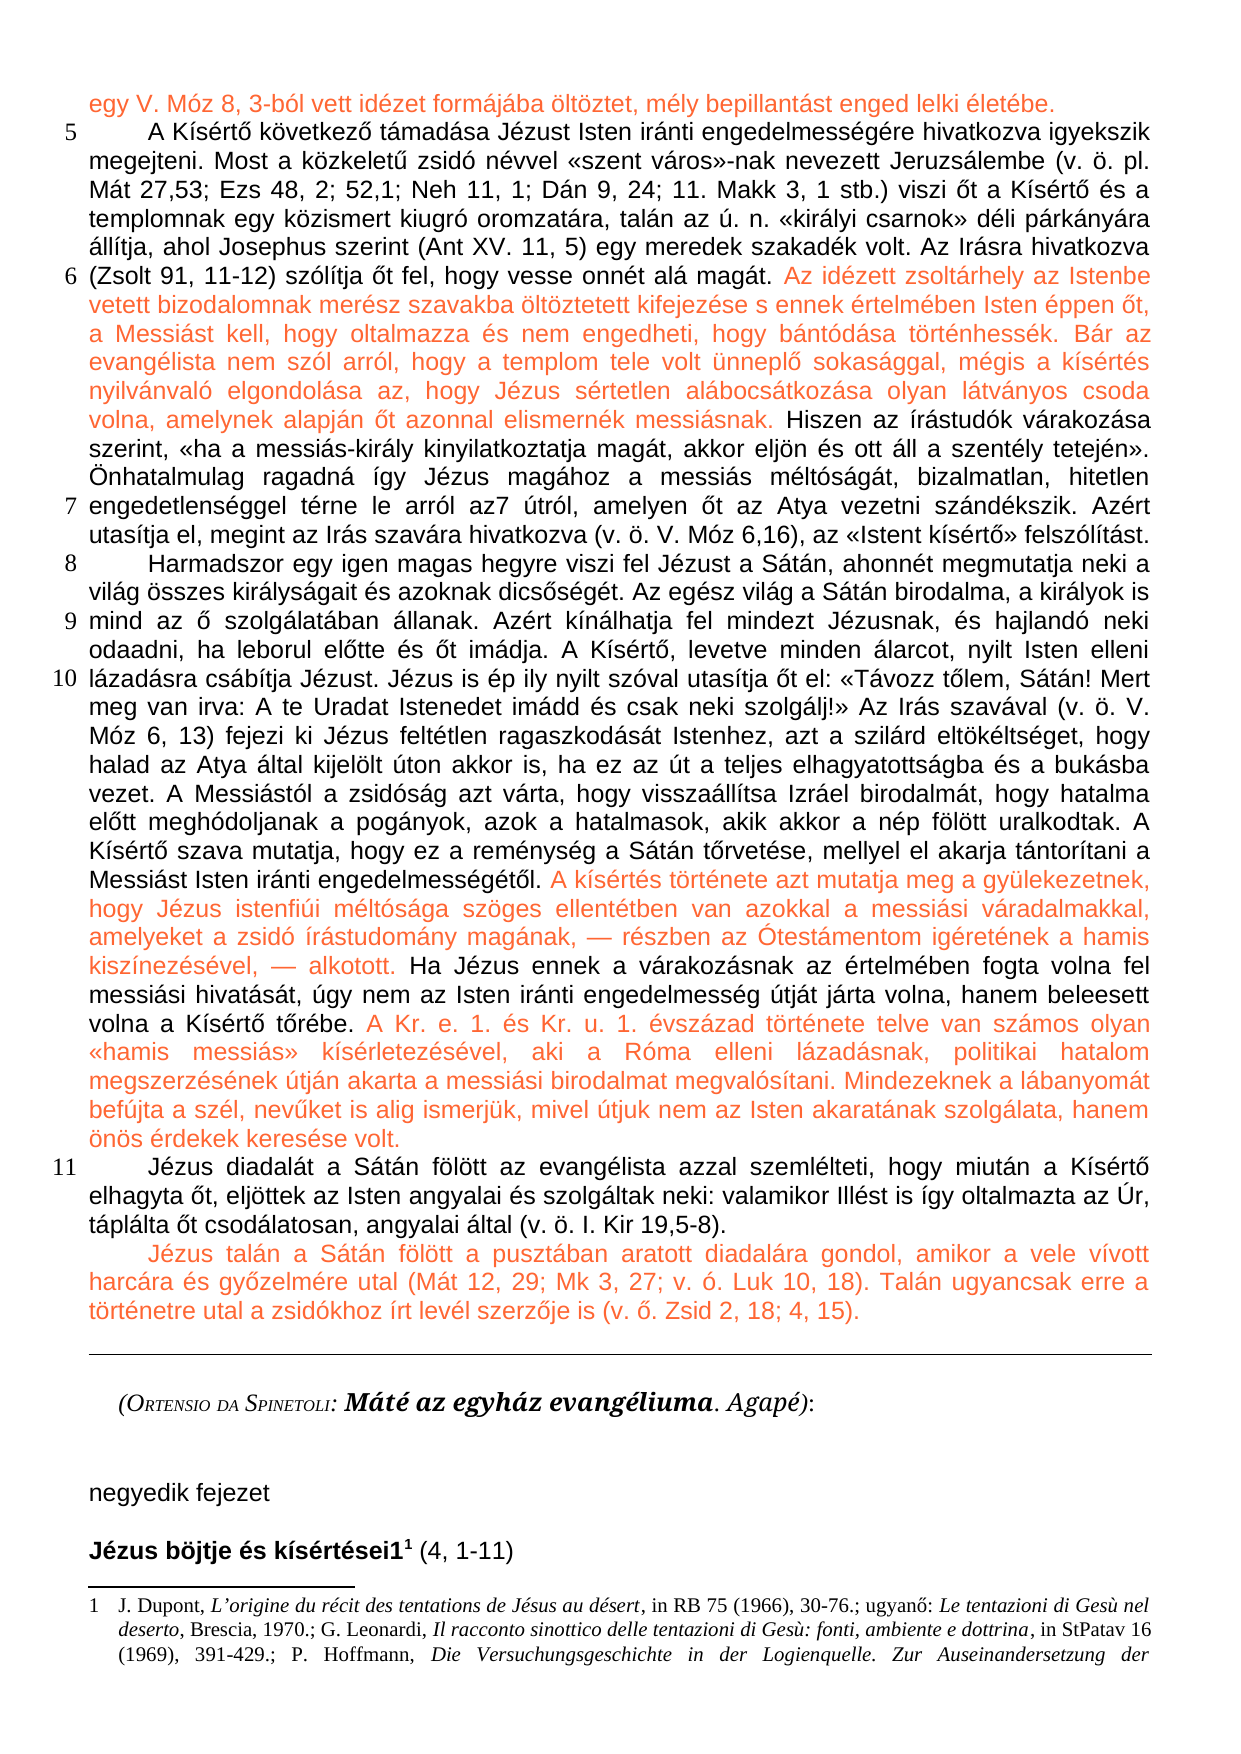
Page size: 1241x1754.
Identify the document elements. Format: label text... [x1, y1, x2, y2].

text J. Dupont, L’origine du récit des tentations de Jésus au désert, in RB 75 (1966), 30-76.; ugyanő: Le tentazioni di Gesù nel deserto, Brescia, 1970.; G. Leonardi, Il racconto sinottico delle tentazioni di Gesù: fonti, ambiente e dottrina, in StPatav 16 (1969), 391-429.; P. Hoffmann, Die Versuchungsgeschichte in der Logienquelle. Zur Auseinandersetzung der [88, 1593, 1152, 1665]
text 8 [32, 548, 77, 577]
text 7 [32, 491, 77, 520]
text Harmadszor egy igen magas hegyre viszi fel Jézust a Sátán, ahonnét megmutatja neki a világ összes királyságait és azoknak dicsőségét. Az egész világ a Sátán birodalma, a királyok is mind az ő szolgálatában állanak. Azért kínálhatja fel mindezt Jézusnak, és hajlandó neki odaadni, ha leborul előtte és őt imádja. A Kísértő, levetve minden álarcot, nyilt Isten elleni lázadásra csábítja Jézust. Jézus is ép ily nyilt szóval utasítja őt el: «Távozz tőlem, Sátán! Mert meg van irva: A te Uradat Istenedet imádd és csak neki szolgálj!» Az Irás szavával (v. ö. V. Móz 6, 13) fejezi ki Jézus feltétlen ragaszkodását Istenhez, azt a szilárd eltökéltséget, hogy halad az Atya által kijelölt úton akkor is, ha ez az út a teljes elhagyatottságba és a bukásba vezet. A Messiástól a zsidóság azt várta, hogy visszaállítsa Izráel birodalmát, hogy hatalma előtt meghódoljanak a pogányok, azok a hatalmasok, akik akkor a nép fölött uralkodtak. A Kísértő szava mutatja, hogy ez a reménység a Sátán tőrvetése, mellyel el akarja tántorítani a Messiást Isten iránti engedelmességétől. A kísértés története azt mutatja meg a gyülekezetnek, hogy Jézus istenfiúi méltósága szöges ellentétben van azokkal a messiási váradalmakkal, amelyeket a zsidó írástudomány magának, — részben az Ótestámentom igéretének a hamis kiszínezésével, — alkotott. Ha Jézus ennek a várakozásnak az értelmében fogta volna fel messiási hivatását, úgy nem az Isten iránti engedelmesség útját járta volna, hanem beleesett volna a Kísértő tőrébe. A Kr. e. 1. és Kr. u. 1. évszázad története telve van számos olyan «hamis messiás» kísérletezésével, aki a Róma elleni lázadásnak, politikai hatalom megszerzésének útján akarta a messiási birodalmat megvalósítani. Mindezeknek a lábanyomát befújta a szél, nevűket is alig ismerjük, mivel útjuk nem az Isten akaratának szolgálata, hanem önös érdekek keresése volt. [88, 548, 1152, 1152]
text 9 [32, 606, 77, 635]
text Jézus talán a Sátán fölött a pusztában aratott diadalára gondol, amikor a vele vívott harcára és győzelmére utal (Mát 12, 29; Mk 3, 27; v. ó. Luk 10, 18). Talán ugyancsak erre a történetre utal a zsidókhoz írt levél szerzője is (v. ő. Zsid 2, 18; 4, 15). [88, 1238, 1152, 1325]
text A Kísértő következő támadása Jézust Isten iránti engedelmességére hivatkozva igyekszik megejteni. Most a közkeletű zsidó névvel «szent város»-nak nevezett Jeruzsálembe (v. ö. pl. Mát 27,53; Ezs 48, 2; 52,1; Neh 11, 1; Dán 9, 24; 11. Makk 3, 1 stb.) viszi őt a Kísértő és a templomnak egy közismert kiugró oromzatára, talán az ú. n. «királyi csarnok» déli párkányára állítja, ahol Josephus szerint (Ant XV. 11, 5) egy meredek szakadék volt. Az Irásra hivatkozva (Zsolt 91, 11-12) szólítja őt fel, hogy vesse onnét alá magát. Az idézett zsoltárhely az Istenbe vetett bizodalomnak merész szavakba öltöztetett kifejezése s ennek értelmében Isten éppen őt, a Messiást kell, hogy oltalmazza és nem engedheti, hogy bántódása történhessék. Bár az evangélista nem szól arról, hogy a templom tele volt ünneplő sokasággal, mégis a kísértés nyilvánvaló elgondolása az, hogy Jézus sértetlen alábocsátkozása olyan látványos csoda volna, amelynek alapján őt azonnal elismernék messiásnak. Hiszen az írástudók várakozása szerint, «ha a messiás-király kinyilatkoztatja magát, akkor eljön és ott áll a szentély tetején». Önhatalmulag ragadná így Jézus magához a messiás méltóságát, bizalmatlan, hitetlen engedetlenséggel térne le arról az7 útról, amelyen őt az Atya vezetni szándékszik. Azért utasítja el, megint az Irás szavára hivatkozva (v. ö. V. Móz 6,16), az «Istent kísértő» felszólítást. [88, 117, 1152, 548]
text 5 [32, 117, 77, 146]
text 11 [32, 1152, 77, 1181]
text egy V. Móz 8, 3-ból vett idézet formájába öltöztet, mély bepillantást enged lelki életébe. [88, 88, 1152, 117]
text 10 [32, 663, 77, 692]
text 6 [32, 261, 77, 290]
text Jézus diadalát a Sátán fölött az evangélista azzal szemlélteti, hogy miután a Kísértő elhagyta őt, eljöttek az Isten angyalai és szolgáltak neki: valamikor Illést is így oltalmazta az Úr, táplálta őt csodálatosan, angyalai által (v. ö. I. Kir 19,5-8). [88, 1152, 1152, 1238]
text Jézus böjtje és kísértései1 (4, 1-11) [88, 1536, 1152, 1565]
text negyedik fejezet [88, 1478, 1152, 1506]
text (Ortensio da Spinetoli: Máté az egyház evangéliuma. Agapé): [88, 1355, 1152, 1448]
